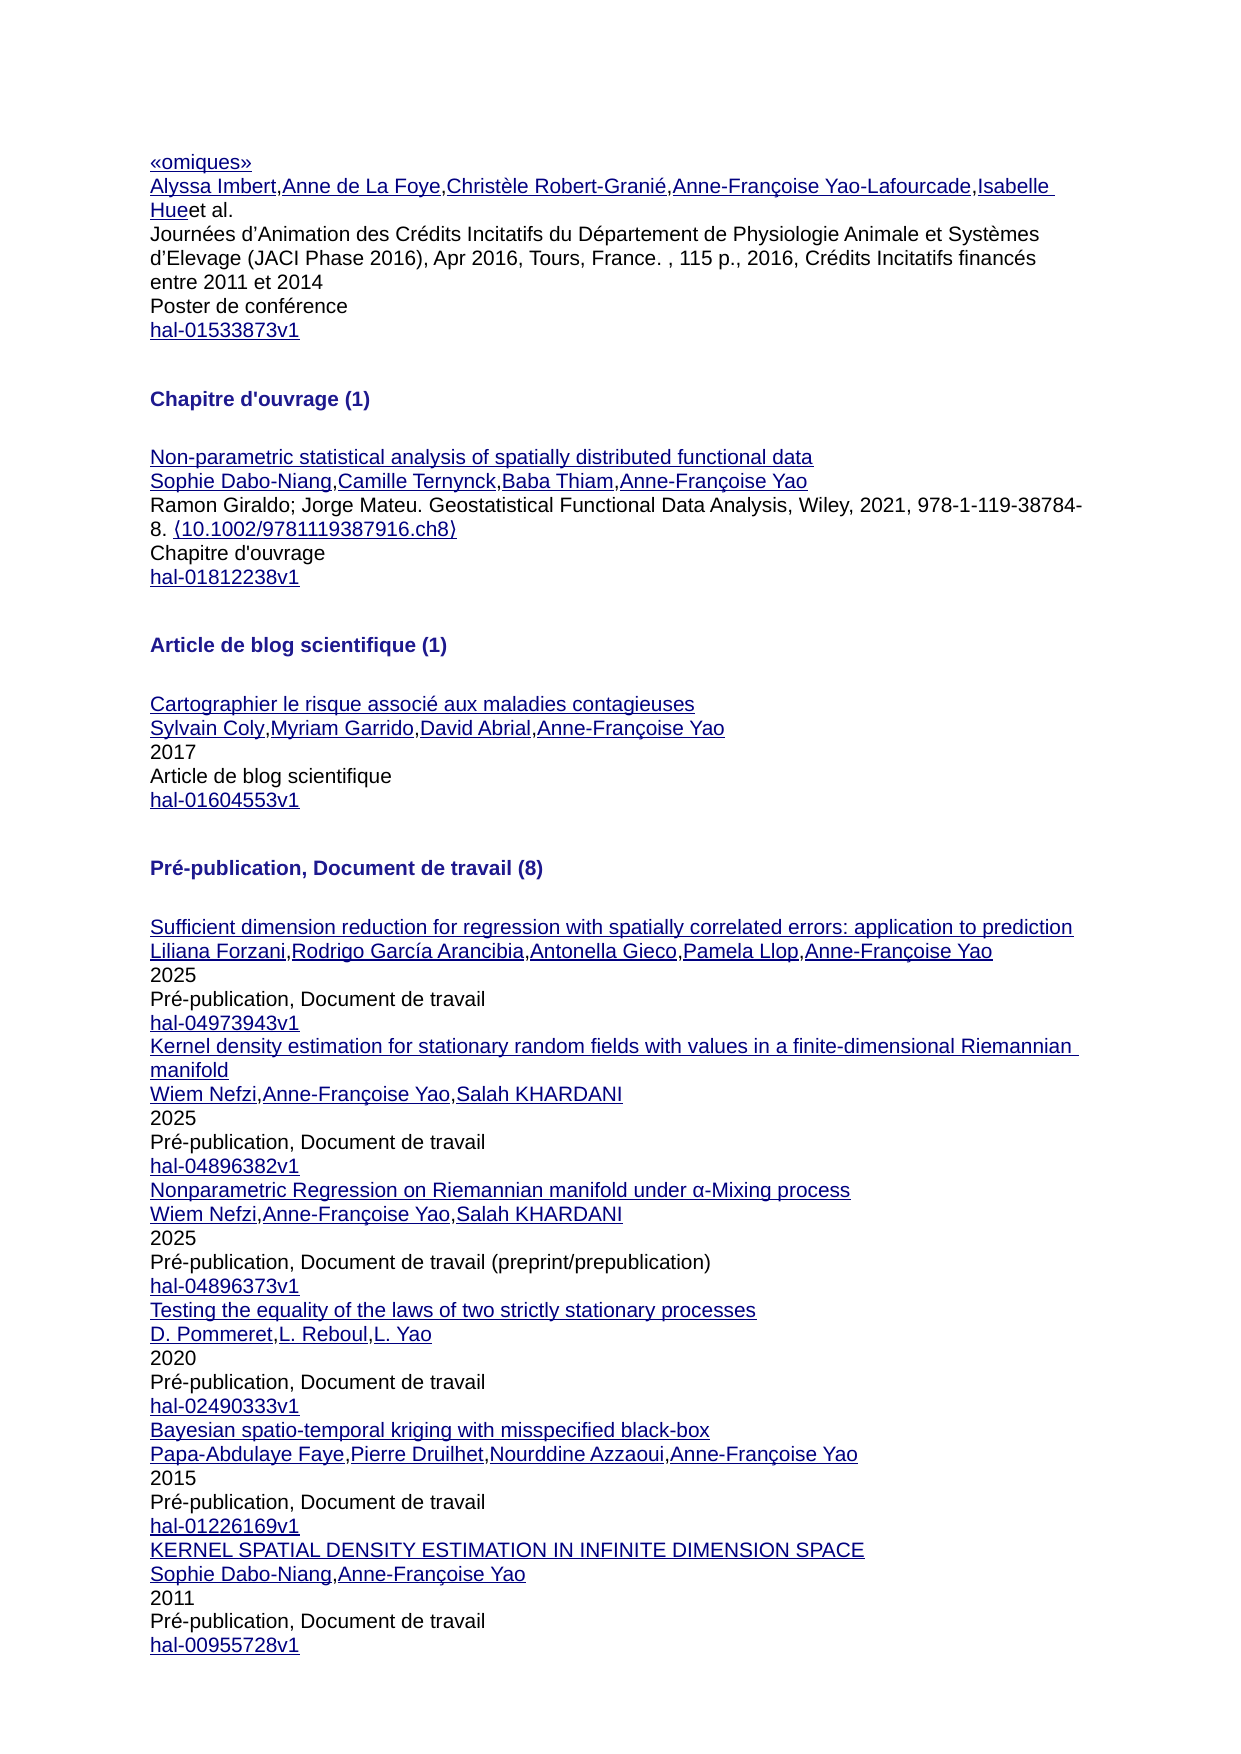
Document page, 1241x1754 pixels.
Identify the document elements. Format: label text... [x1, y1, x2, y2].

table_cell Nonparametric Regression on Riemannian manifold under α-Mixing process Wiem Nefzi,Anne-Françoise Yao,Salah KHARDANI 2025 Pré-publication, Document de travail (preprint/prepublication) hal-04896373v1 [150, 1178, 1090, 1298]
subtitle Chapitre d'ouvrage (1) [150, 386, 1090, 410]
table_cell Kernel density estimation for stationary random fields with values in a finite-dimensional Riemannian manifold Wiem Nefzi,Anne-Françoise Yao,Salah KHARDANI 2025 Pré-publication, Document de travail hal-04896382v1 [150, 1034, 1090, 1178]
table_header Non-parametric statistical analysis of spatially distributed functional data Sophie Dabo-Niang,Camille Ternynck,Baba Thiam,Anne-Françoise Yao Ramon Giraldo; Jorge Mateu. Geostatistical Functional Data Analysis, Wiley, 2021, 978-1-119-38784-8. ⟨10.1002/9781119387916.ch8⟩ Chapitre d'ouvrage hal-01812238v1 [150, 445, 1090, 588]
subtitle Pré-publication, Document de travail (8) [150, 856, 1090, 880]
table_cell KERNEL SPATIAL DENSITY ESTIMATION IN INFINITE DIMENSION SPACE Sophie Dabo-Niang,Anne-Françoise Yao 2011 Pré-publication, Document de travail hal-00955728v1 [150, 1538, 1090, 1657]
table_header MDI (Multilevel Data Integration): Intégration de données hétérogènes incluant des données «omiques» Alyssa Imbert,Anne de La Foye,Christèle Robert-Granié,Anne-Françoise Yao-Lafourcade,Isabelle Hueet al. Journées d’Animation des Crédits Incitatifs du Département de Physiologie Animale et Systèmes d’Elevage (JACI Phase 2016), Apr 2016, Tours, France. , 115 p., 2016, Crédits Incitatifs financés entre 2011 et 2014 Poster de conférence hal-01533873v1 [150, 150, 1090, 342]
table_cell Bayesian spatio-temporal kriging with misspecified black-box Papa-Abdulaye Faye,Pierre Druilhet,Nourddine Azzaoui,Anne-Françoise Yao 2015 Pré-publication, Document de travail hal-01226169v1 [150, 1418, 1090, 1537]
table_header Sufficient dimension reduction for regression with spatially correlated errors: application to prediction Liliana Forzani,Rodrigo García Arancibia,Antonella Gieco,Pamela Llop,Anne-Françoise Yao 2025 Pré-publication, Document de travail hal-04973943v1 [150, 915, 1090, 1034]
subtitle Article de blog scientifique (1) [150, 633, 1090, 657]
table_cell Testing the equality of the laws of two strictly stationary processes D. Pommeret,L. Reboul,L. Yao 2020 Pré-publication, Document de travail hal-02490333v1 [150, 1298, 1090, 1418]
table_header Cartographier le risque associé aux maladies contagieuses Sylvain Coly,Myriam Garrido,David Abrial,Anne-Françoise Yao 2017 Article de blog scientifique hal-01604553v1 [150, 692, 1090, 811]
